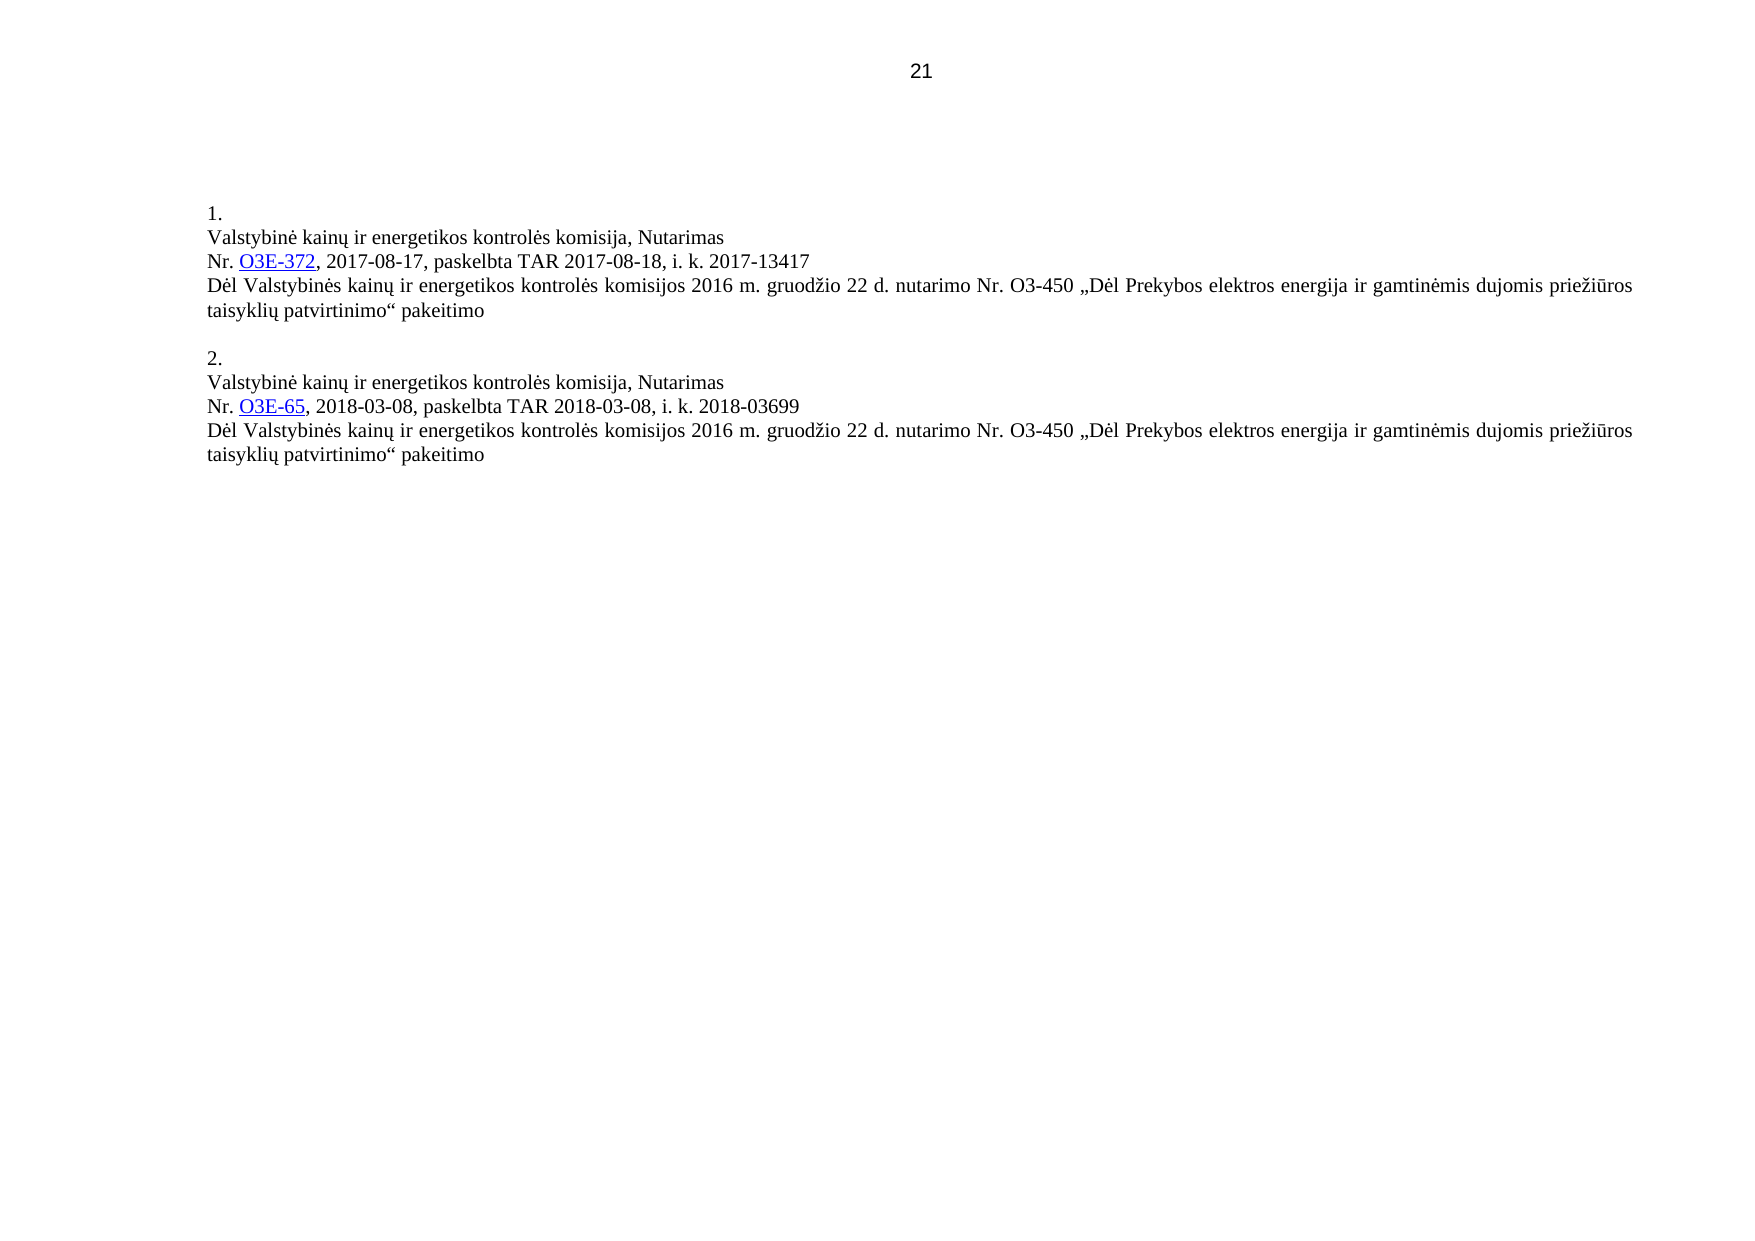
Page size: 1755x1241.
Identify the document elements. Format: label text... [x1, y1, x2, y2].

text 1. [207, 201, 1636, 225]
text Dėl Valstybinės kainų ir energetikos kontrolės komisijos 2016 m. gruodžio 22 d. nutarimo Nr. O3-450 „Dėl Prekybos elektros energija ir gamtinėmis dujomis priežiūros taisyklių patvirtinimo“ pakeitimo [207, 273, 1636, 322]
text 2. [207, 346, 1636, 370]
text Valstybinė kainų ir energetikos kontrolės komisija, Nutarimas [207, 225, 1636, 249]
text Nr. O3E-65, 2018-03-08, paskelbta TAR 2018-03-08, i. k. 2018-03699 [207, 394, 1636, 418]
text Nr. O3E-372, 2017-08-17, paskelbta TAR 2017-08-18, i. k. 2017-13417 [207, 249, 1636, 273]
text Dėl Valstybinės kainų ir energetikos kontrolės komisijos 2016 m. gruodžio 22 d. nutarimo Nr. O3-450 „Dėl Prekybos elektros energija ir gamtinėmis dujomis priežiūros taisyklių patvirtinimo“ pakeitimo [207, 418, 1636, 466]
text Valstybinė kainų ir energetikos kontrolės komisija, Nutarimas [207, 370, 1636, 394]
